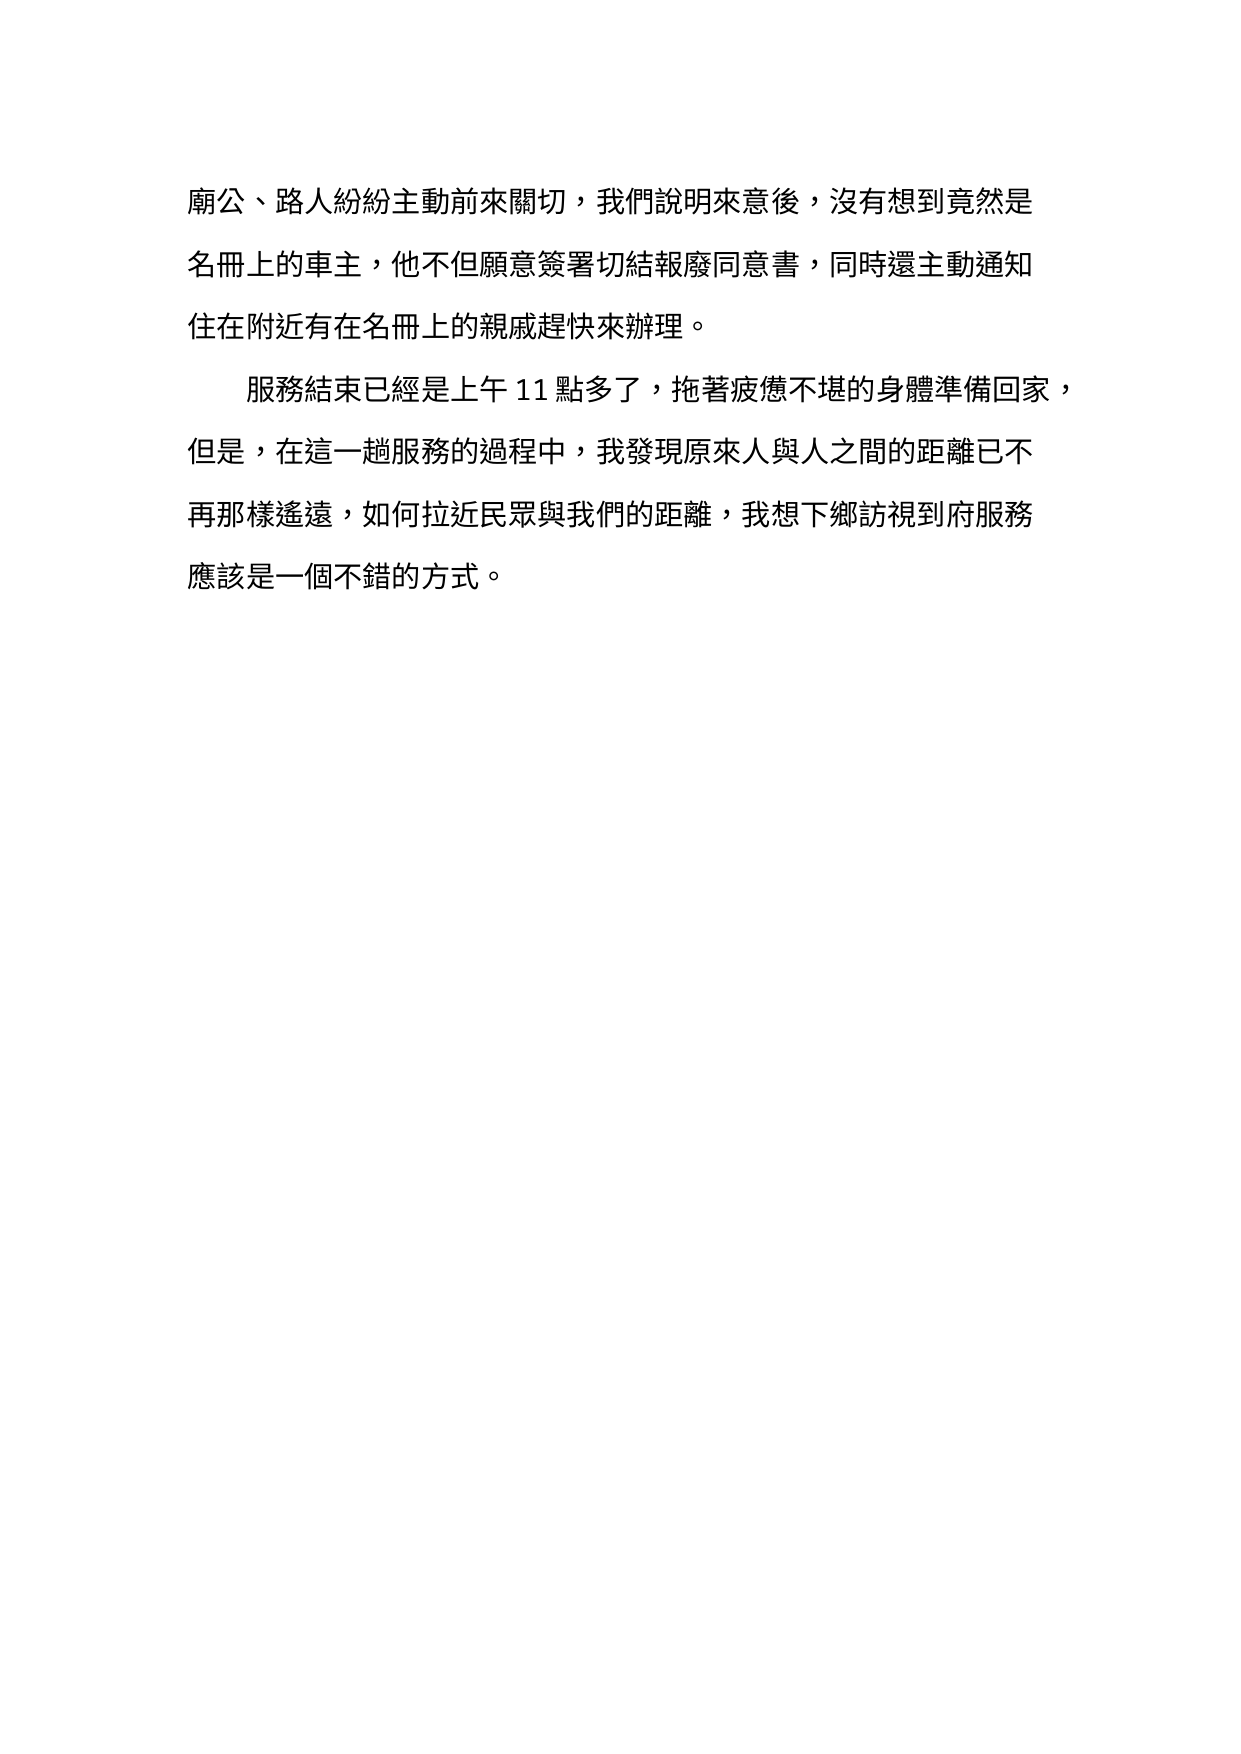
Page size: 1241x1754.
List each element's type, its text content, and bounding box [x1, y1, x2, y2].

text 服務結束已經是上午11點多了，拖著疲憊不堪的身體準備回家，但是，在這一趟服務的過程中，我發現原來人與人之間的距離已不再那樣遙遠，如何拉近民眾與我們的距離，我想下鄉訪視到府服務應該是一個不錯的方式。 [187, 346, 1053, 596]
text 廟公、路人紛紛主動前來關切，我們說明來意後，沒有想到竟然是名冊上的車主，他不但願意簽署切結報廢同意書，同時還主動通知住在附近有在名冊上的親戚趕快來辦理。 [187, 158, 1053, 346]
